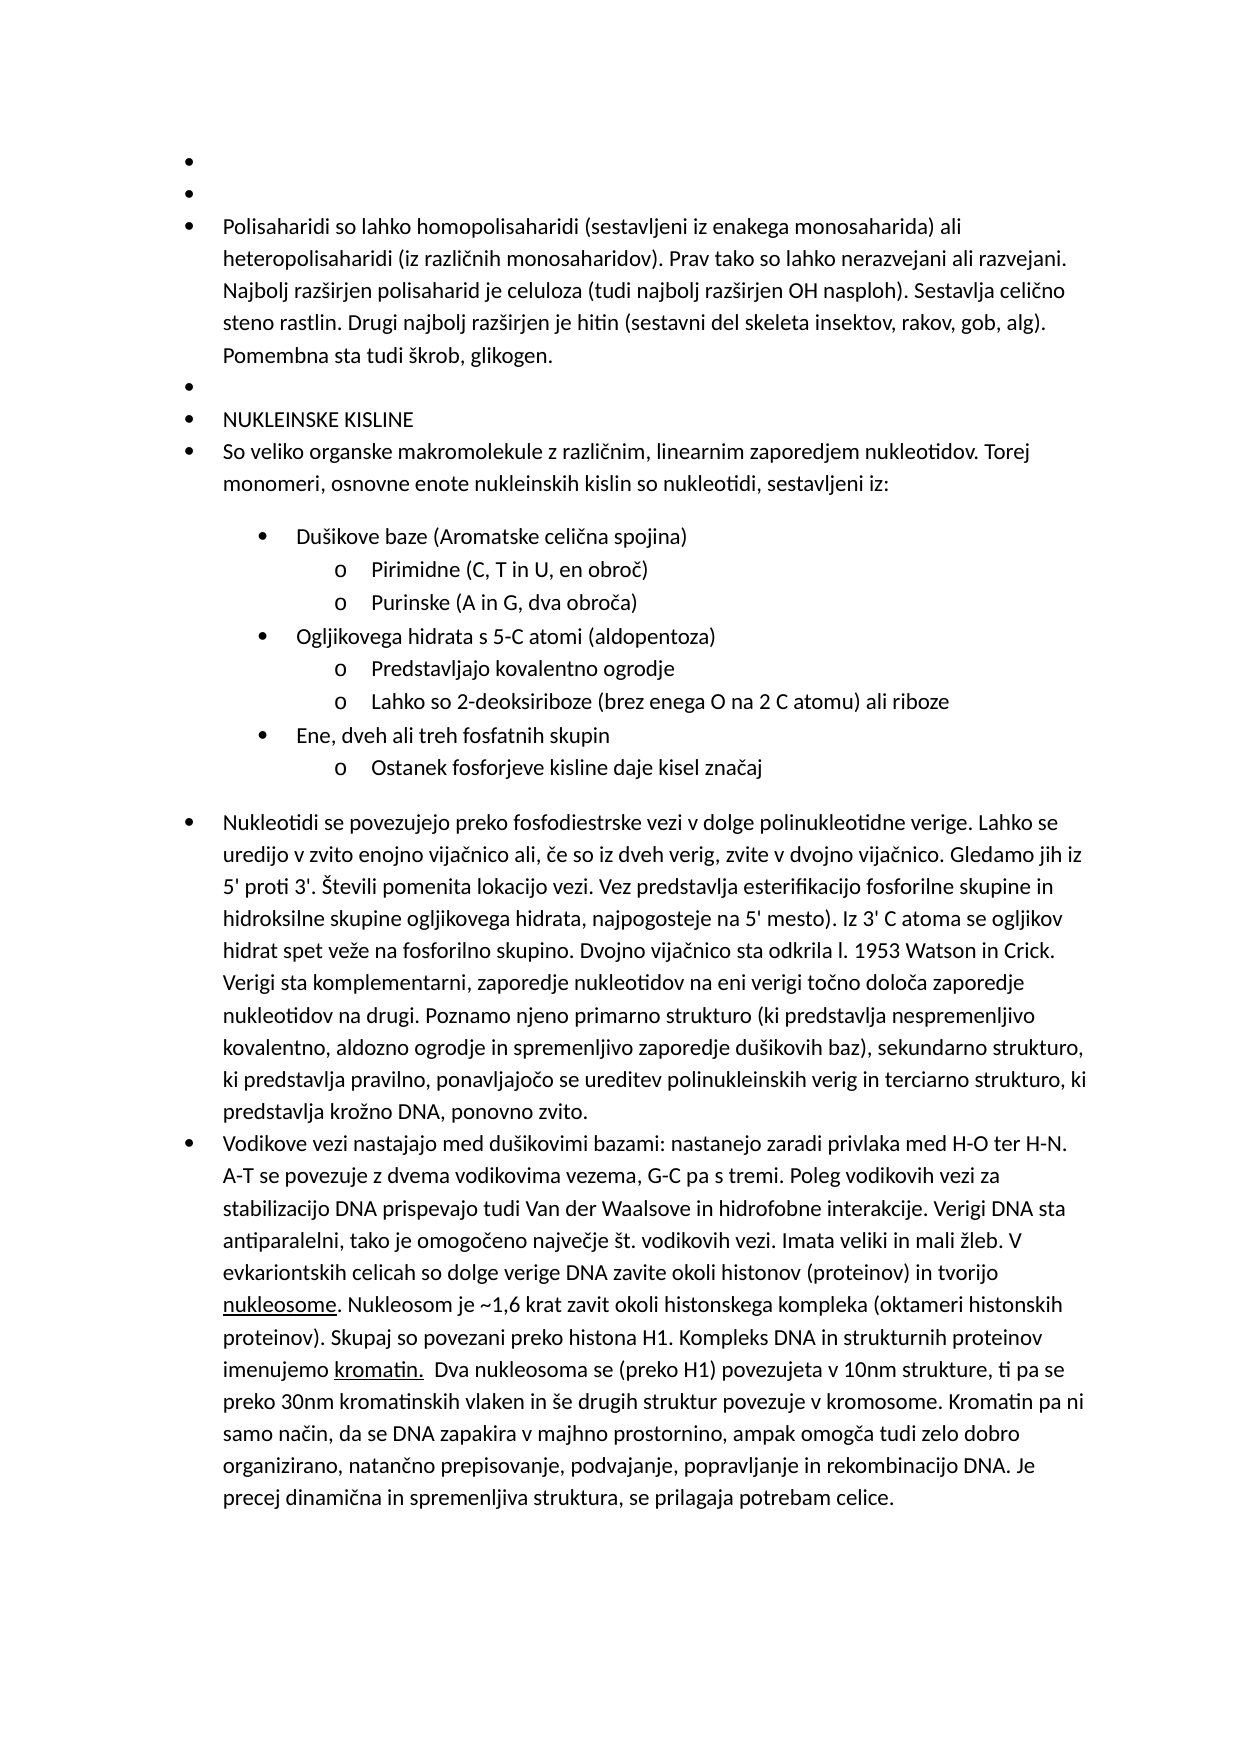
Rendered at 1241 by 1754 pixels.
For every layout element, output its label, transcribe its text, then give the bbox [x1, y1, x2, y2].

list Ogljikovega hidrata s 5-C atomi (aldopentoza) [258, 622, 1093, 650]
list Dušikove baze (Aromatske celična spojina) [258, 522, 1093, 551]
list Ene, dveh ali treh fosfatnih skupin [258, 721, 1093, 749]
list Lahko so 2-deoksiriboze (brez enega O na 2 C atomu) ali riboze [333, 687, 1093, 717]
list So veliko organske makromolekule z različnim, linearnim zaporedjem nukleotidov. Torej monomeri, osnovne enote nukleinskih kislin so nukleotidi, sestavljeni iz: [185, 437, 1093, 497]
list Pirimidne (C, T in U, en obroč) [333, 555, 1093, 584]
list Polisaharidi so lahko homopolisaharidi (sestavljeni iz enakega monosaharida) ali heteropolisaharidi (iz različnih monosaharidov). Prav tako so lahko nerazvejani ali razvejani. Najbolj razširjen polisaharid je celuloza (tudi najbolj razširjen OH nasploh). Sestavlja celično steno rastlin. Drugi najbolj razširjen je hitin (sestavni del skeleta insektov, rakov, gob, alg). Pomembna sta tudi škrob, glikogen. [185, 212, 1093, 369]
list Vodikove vezi nastajajo med dušikovimi bazami: nastanejo zaradi privlaka med H-O ter H-N. A-T se povezuje z dvema vodikovima vezema, G-C pa s tremi. Poleg vodikovih vezi za stabilizacijo DNA prispevajo tudi Van der Waalsove in hidrofobne interakcije. Verigi DNA sta antiparalelni, tako je omogočeno največje št. vodikovih vezi. Imata veliki in mali žleb. V evkariontskih celicah so dolge verige DNA zavite okoli histonov (proteinov) in tvorijo nukleosome. Nukleosom je ~1,6 krat zavit okoli histonskega kompleka (oktameri histonskih proteinov). Skupaj so povezani preko histona H1. Kompleks DNA in strukturnih proteinov imenujemo kromatin. Dva nukleosoma se (preko H1) povezujeta v 10nm strukture, ti pa se preko 30nm kromatinskih vlaken in še drugih struktur povezuje v kromosome. Kromatin pa ni samo način, da se DNA zapakira v majhno prostornino, ampak omogča tudi zelo dobro organizirano, natančno prepisovanje, podvajanje, popravljanje in rekombinacijo DNA. Je precej dinamična in spremenljiva struktura, se prilagaja potrebam celice. [185, 1129, 1093, 1512]
list Purinske (A in G, dva obroča) [333, 588, 1093, 617]
list Predstavljajo kovalentno ogrodje [333, 654, 1093, 683]
list Ostanek fosforjeve kisline daje kisel značaj [333, 753, 1093, 782]
list NUKLEINSKE KISLINE [185, 405, 1093, 433]
list Nukleotidi se povezujejo preko fosfodiestrske vezi v dolge polinukleotidne verige. Lahko se uredijo v zvito enojno vijačnico ali, če so iz dveh verig, zvite v dvojno vijačnico. Gledamo jih iz 5' proti 3'. Števili pomenita lokacijo vezi. Vez predstavlja esterifikacijo fosforilne skupine in hidroksilne skupine ogljikovega hidrata, najpogosteje na 5' mesto). Iz 3' C atoma se ogljikov hidrat spet veže na fosforilno skupino. Dvojno vijačnico sta odkrila l. 1953 Watson in Crick. Verigi sta komplementarni, zaporedje nukleotidov na eni verigi točno določa zaporedje nukleotidov na drugi. Poznamo njeno primarno strukturo (ki predstavlja nespremenljivo kovalentno, aldozno ogrodje in spremenljivo zaporedje dušikovih baz), sekundarno strukturo, ki predstavlja pravilno, ponavljajočo se ureditev polinukleinskih verig in terciarno strukturo, ki predstavlja krožno DNA, ponovno zvito. [185, 808, 1093, 1125]
